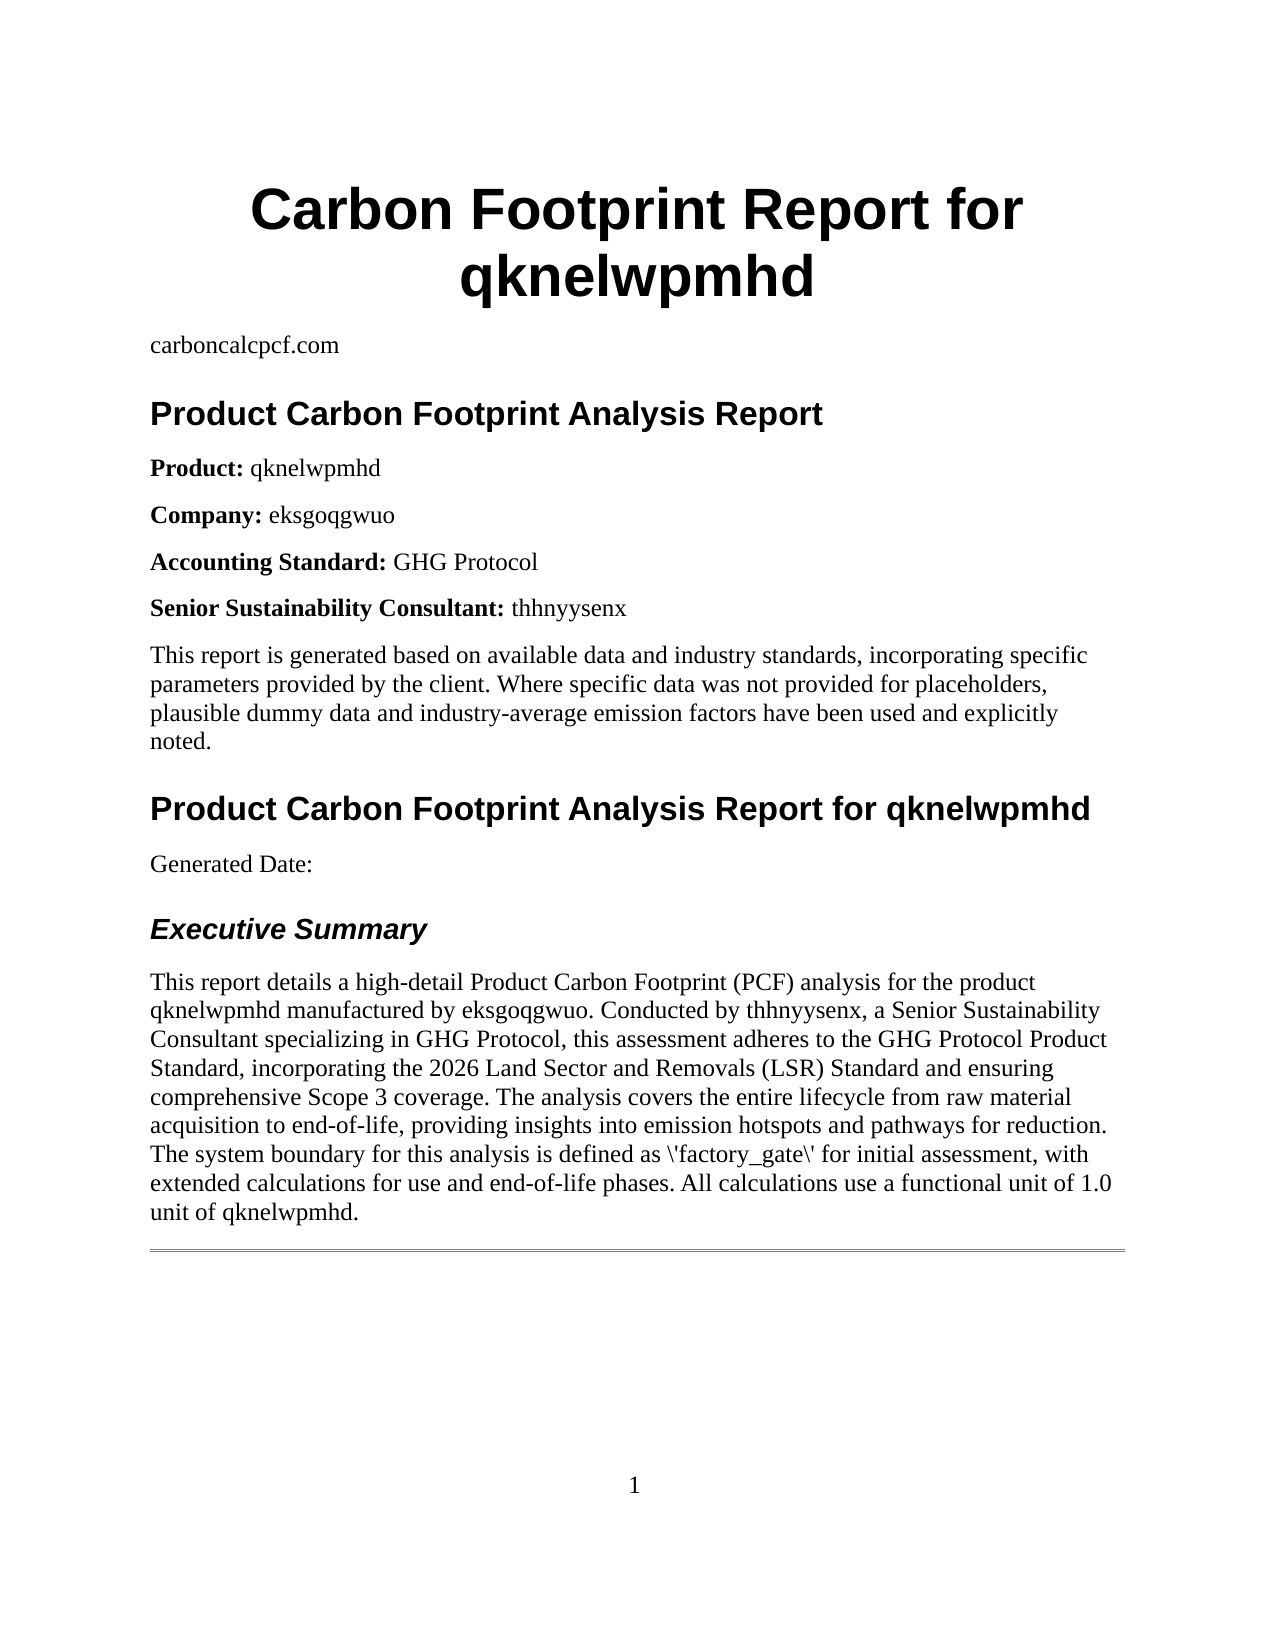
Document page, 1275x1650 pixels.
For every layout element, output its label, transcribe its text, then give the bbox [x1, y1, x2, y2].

subtitle Executive Summary [150, 912, 1125, 945]
text Product: qknelwpmhd [150, 453, 1125, 482]
text This report is generated based on available data and industry standards, incorporating specific parameters provided by the client. Where specific data was not provided for placeholders, plausible dummy data and industry-average emission factors have been used and explicitly noted. [150, 640, 1125, 755]
subtitle Product Carbon Footprint Analysis Report [150, 393, 1125, 432]
text carboncalcpcf.com [150, 331, 1125, 359]
title Carbon Footprint Report for qknelwpmhd [150, 175, 1125, 309]
text Senior Sustainability Consultant: thhnyysenx [150, 593, 1125, 622]
text Accounting Standard: GHG Protocol [150, 547, 1125, 576]
text Generated Date: [150, 849, 1125, 878]
text This report details a high-detail Product Carbon Footprint (PCF) analysis for the product qknelwpmhd manufactured by eksgoqgwuo. Conducted by thhnyysenx, a Senior Sustainability Consultant specializing in GHG Protocol, this assessment adheres to the GHG Protocol Product Standard, incorporating the 2026 Land Sector and Removals (LSR) Standard and ensuring comprehensive Scope 3 coverage. The analysis covers the entire lifecycle from raw material acquisition to end-of-life, providing insights into emission hotspots and pathways for reduction. The system boundary for this analysis is defined as \'factory_gate\' for initial assessment, with extended calculations for use and end-of-life phases. All calculations use a functional unit of 1.0 unit of qknelwpmhd. [150, 967, 1125, 1226]
subtitle Product Carbon Footprint Analysis Report for qknelwpmhd [150, 789, 1125, 828]
text Company: eksgoqgwuo [150, 500, 1125, 529]
